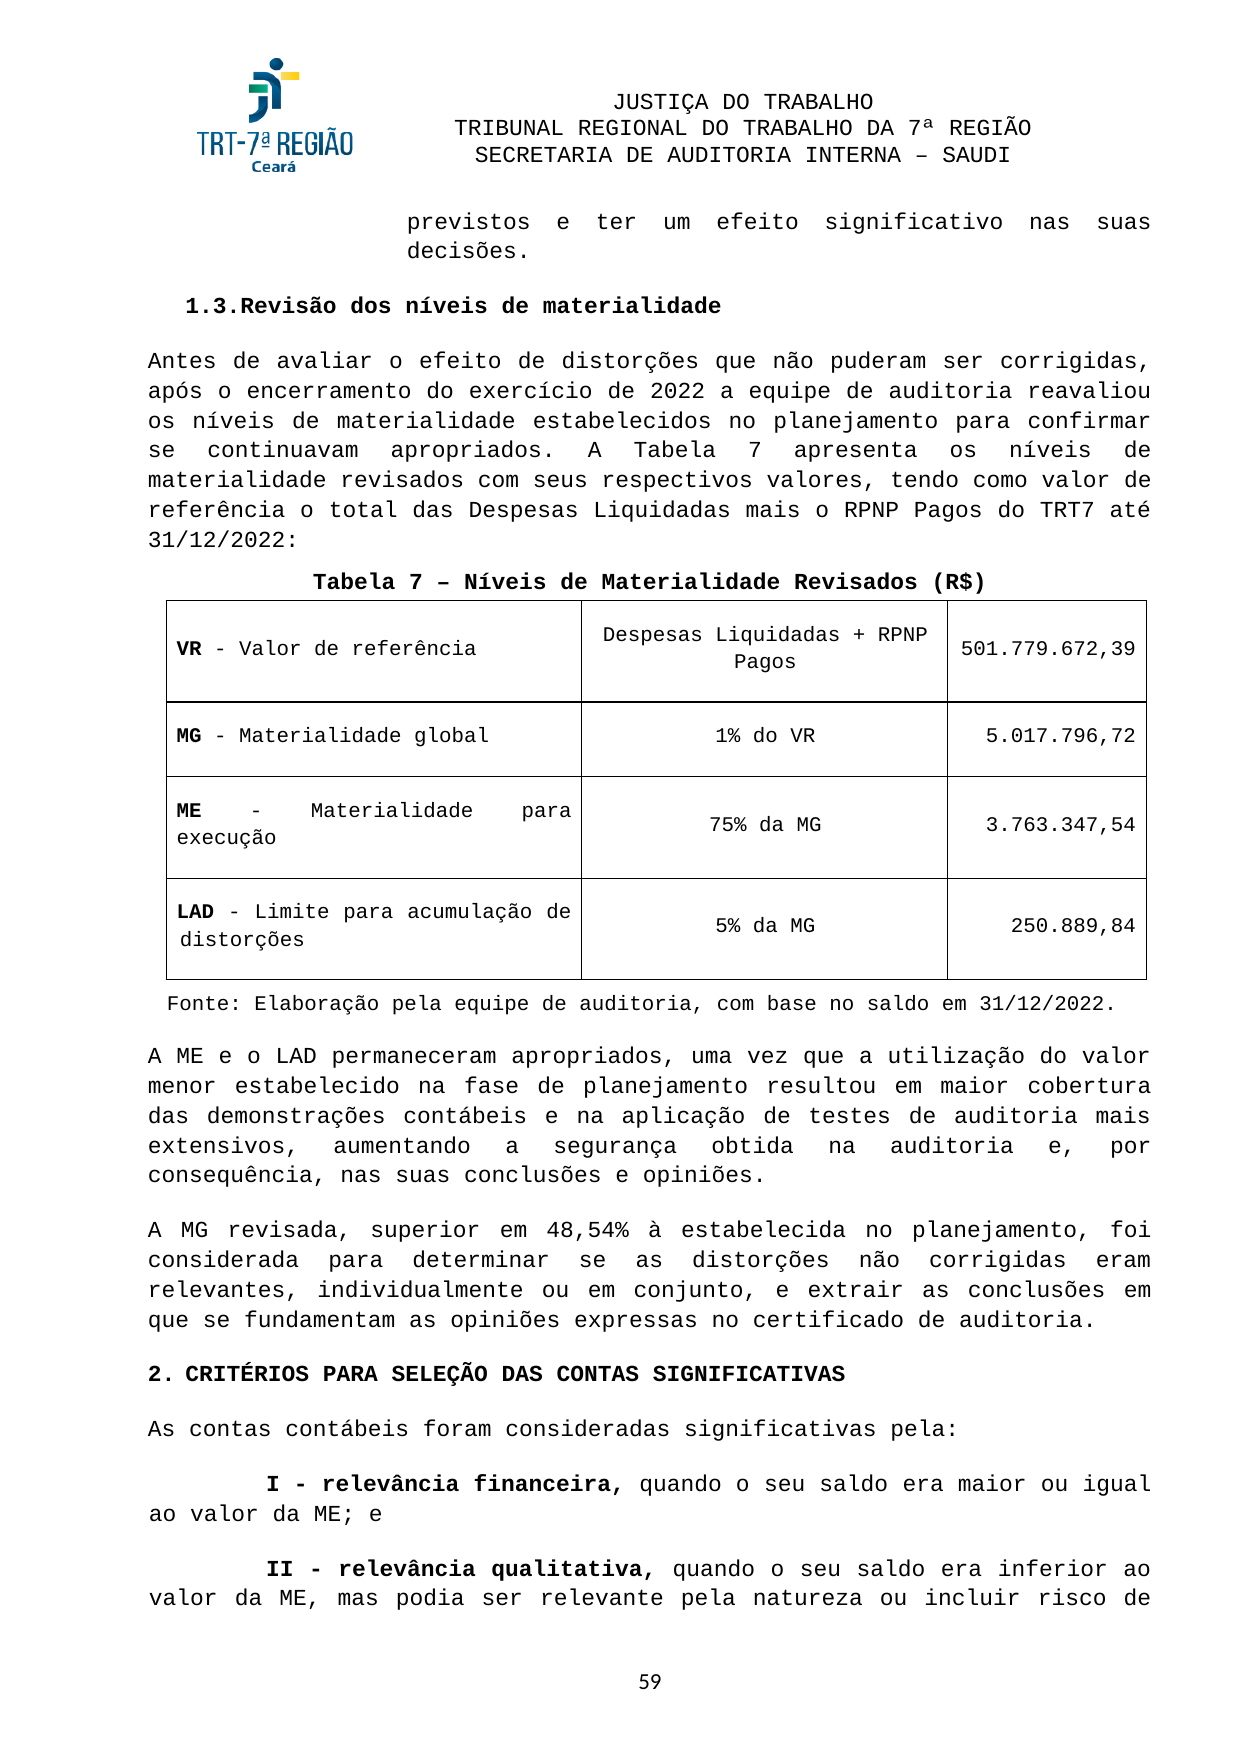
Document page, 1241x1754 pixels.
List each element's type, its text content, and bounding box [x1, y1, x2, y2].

table_cell LAD - Limite para acumulação de distorções [167, 879, 581, 979]
table_cell 5% da MG [582, 879, 947, 979]
table_header VR - Valor de referência [167, 601, 581, 701]
table_cell 3.763.347,54 [948, 777, 1146, 877]
table_header 501.779.672,39 [948, 601, 1146, 701]
table_cell 1% do VR [582, 703, 947, 776]
text A ME e o LAD permaneceram apropriados, uma vez que a utilização do valor menor estabelecido na fase de planejamento resultou em maior cobertura das demonstrações contábeis e na aplicação de testes de auditoria mais extensivos, aumentando a segurança obtida na auditoria e, por consequência, nas suas conclusões e opiniões. [148, 1045, 1152, 1190]
table_header Despesas Liquidadas + RPNP Pagos [582, 601, 947, 701]
text Fonte: Elaboração pela equipe de auditoria, com base no saldo em 31/12/2022. [167, 992, 1152, 1016]
text Tabela 7 – Níveis de Materialidade Revisados (R$) [148, 570, 1152, 596]
table_cell 250.889,84 [948, 879, 1146, 979]
list previstos e ter um efeito significativo nas suas decisões. [339, 210, 1152, 266]
text A MG revisada, superior em 48,54% à estabelecida no planejamento, foi considerada para determinar se as distorções não corrigidas eram relevantes, individualmente ou em conjunto, e extrair as conclusões em que se fundamentam as opiniões expressas no certificado de auditoria. [148, 1219, 1152, 1334]
list Revisão dos níveis de materialidade [185, 294, 1152, 321]
text As contas contábeis foram consideradas significativas pela: [148, 1418, 1152, 1443]
table_cell 5.017.796,72 [948, 703, 1146, 776]
list CRITÉRIOS PARA SELEÇÃO DAS CONTAS SIGNIFICATIVAS [148, 1363, 1152, 1389]
table_cell 75% da MG [582, 777, 947, 877]
text I - relevância financeira, quando o seu saldo era maior ou igual ao valor da ME; e [149, 1472, 1152, 1528]
text Antes de avaliar o efeito de distorções que não puderam ser corrigidas, após o encerramento do exercício de 2022 a equipe de auditoria reavaliou os níveis de materialidade estabelecidos no planejamento para confirmar se continuavam apropriados. A Tabela 7 apresenta os níveis de materialidade revisados com seus respectivos valores, tendo como valor de referência o total das Despesas Liquidadas mais o RPNP Pagos do TRT7 até 31/12/2022: [148, 349, 1152, 554]
text II - relevância qualitativa, quando o seu saldo era inferior ao valor da ME, mas podia ser relevante pela natureza ou incluir risco de [149, 1557, 1152, 1613]
table_cell MG - Materialidade global [167, 703, 581, 776]
table_cell ME - Materialidade para execução [167, 777, 581, 877]
